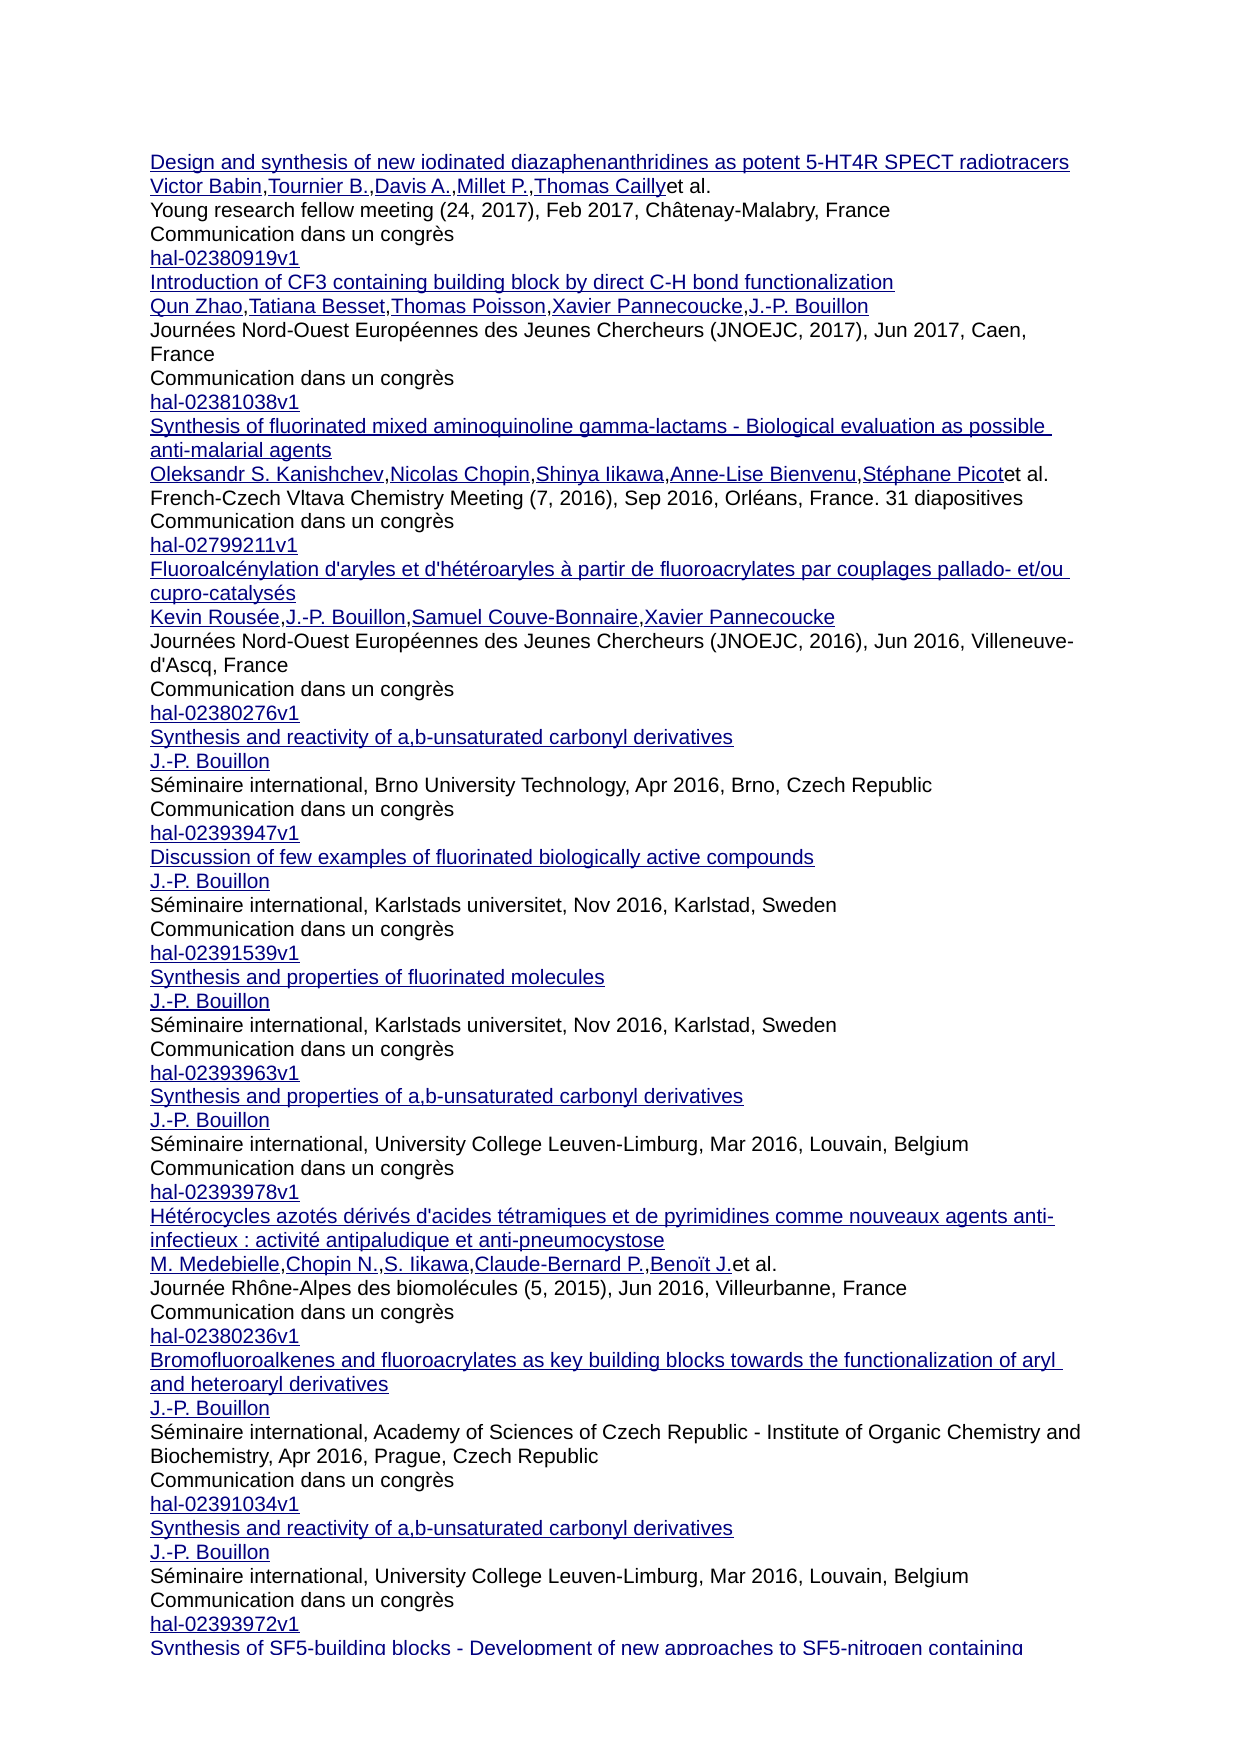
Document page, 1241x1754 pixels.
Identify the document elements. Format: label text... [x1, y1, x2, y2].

table_cell Synthesis and reactivity of a,b-unsaturated carbonyl derivatives J.-P. Bouillon Séminaire international, Brno University Technology, Apr 2016, Brno, Czech Republic Communication dans un congrès hal-02393947v1 [150, 725, 1090, 845]
table_cell Design and synthesis of new iodinated diazaphenanthridines as potent 5-HT4R SPECT radiotracers Victor Babin,Tournier B.,Davis A.,Millet P.,Thomas Caillyet al. Young research fellow meeting (24, 2017), Feb 2017, Châtenay-Malabry, France Communication dans un congrès hal-02380919v1 [150, 150, 1090, 270]
table_cell Fluoroalcénylation d'aryles et d'hétéroaryles à partir de fluoroacrylates par couplages pallado- et/ou cupro-catalysés Kevin Rousée,J.-P. Bouillon,Samuel Couve-Bonnaire,Xavier Pannecoucke Journées Nord-Ouest Européennes des Jeunes Chercheurs (JNOEJC, 2016), Jun 2016, Villeneuve-d'Ascq, France Communication dans un congrès hal-02380276v1 [150, 557, 1090, 725]
table_cell Hétérocycles azotés dérivés d'acides tétramiques et de pyrimidines comme nouveaux agents anti-infectieux : activité antipaludique et anti-pneumocystose M. Medebielle,Chopin N.,S. Iikawa,Claude-Bernard P.,Benoït J.et al. Journée Rhône-Alpes des biomolécules (5, 2015), Jun 2016, Villeurbanne, France Communication dans un congrès hal-02380236v1 [150, 1204, 1090, 1348]
table_cell Synthesis and reactivity of a,b-unsaturated carbonyl derivatives J.-P. Bouillon Séminaire international, University College Leuven-Limburg, Mar 2016, Louvain, Belgium Communication dans un congrès hal-02393972v1 [150, 1516, 1090, 1635]
table_cell Synthesis of SF5-building blocks - Development of new approaches to SF5-nitrogen containing [150, 1635, 1090, 1655]
table_cell Synthesis of fluorinated mixed aminoquinoline gamma-lactams - Biological evaluation as possible anti-malarial agents Oleksandr S. Kanishchev,Nicolas Chopin,Shinya Iikawa,Anne-Lise Bienvenu,Stéphane Picotet al. French-Czech Vltava Chemistry Meeting (7, 2016), Sep 2016, Orléans, France. 31 diapositives Communication dans un congrès hal-02799211v1 [150, 414, 1090, 557]
table_cell Synthesis and properties of a,b-unsaturated carbonyl derivatives J.-P. Bouillon Séminaire international, University College Leuven-Limburg, Mar 2016, Louvain, Belgium Communication dans un congrès hal-02393978v1 [150, 1084, 1090, 1204]
table_cell Discussion of few examples of fluorinated biologically active compounds J.-P. Bouillon Séminaire international, Karlstads universitet, Nov 2016, Karlstad, Sweden Communication dans un congrès hal-02391539v1 [150, 845, 1090, 964]
table_cell Introduction of CF3 containing building block by direct C-H bond functionalization Qun Zhao,Tatiana Besset,Thomas Poisson,Xavier Pannecoucke,J.-P. Bouillon Journées Nord-Ouest Européennes des Jeunes Chercheurs (JNOEJC, 2017), Jun 2017, Caen, France Communication dans un congrès hal-02381038v1 [150, 270, 1090, 413]
table_cell Synthesis and properties of fluorinated molecules J.-P. Bouillon Séminaire international, Karlstads universitet, Nov 2016, Karlstad, Sweden Communication dans un congrès hal-02393963v1 [150, 965, 1090, 1084]
table_cell Bromofluoroalkenes and fluoroacrylates as key building blocks towards the functionalization of aryl and heteroaryl derivatives J.-P. Bouillon Séminaire international, Academy of Sciences of Czech Republic - Institute of Organic Chemistry and Biochemistry, Apr 2016, Prague, Czech Republic Communication dans un congrès hal-02391034v1 [150, 1348, 1090, 1516]
